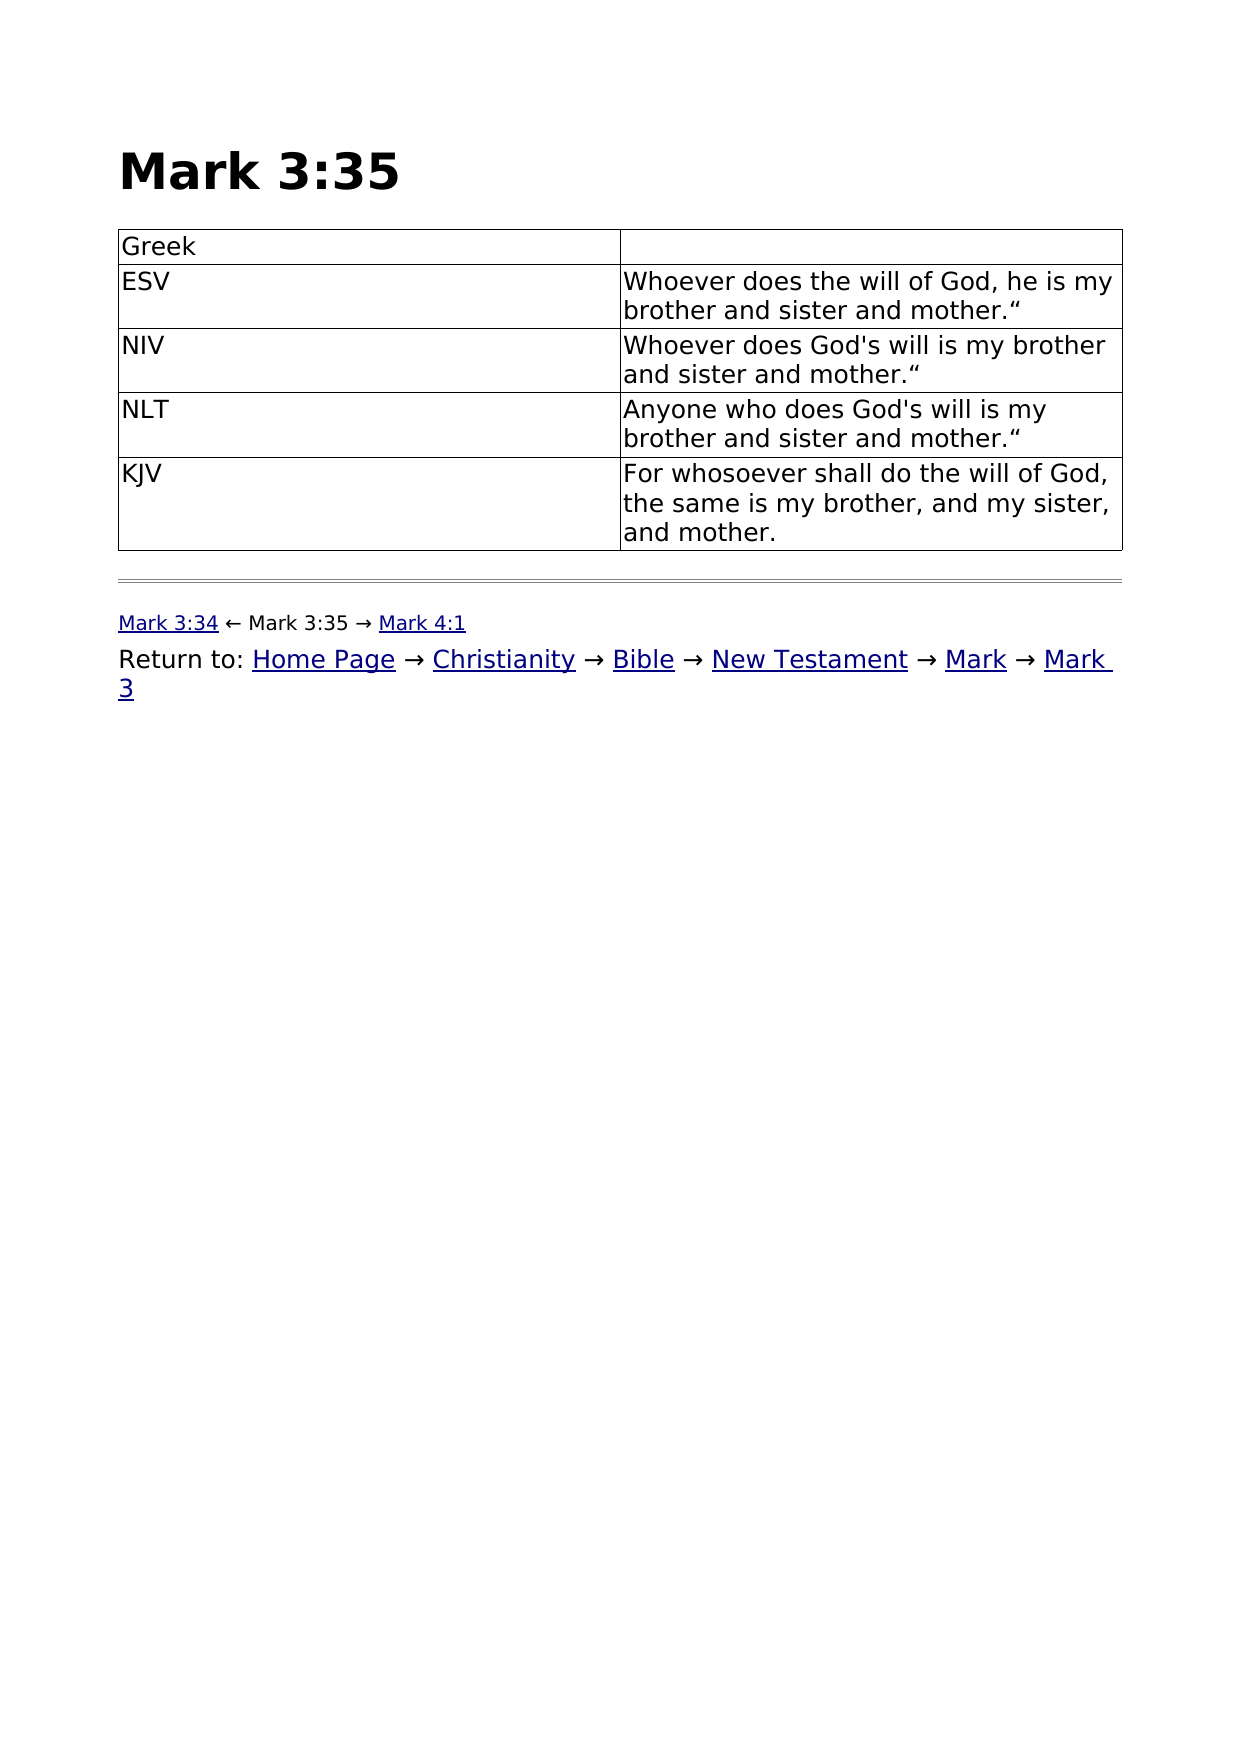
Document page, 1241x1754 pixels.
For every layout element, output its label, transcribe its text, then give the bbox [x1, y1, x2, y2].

table_cell Anyone who does God's will is my brother and sister and mother.“ [621, 393, 1122, 457]
table_cell Whoever does God's will is my brother and sister and mother.“ [621, 329, 1122, 392]
table_cell NIV [119, 329, 620, 392]
text Return to: Home Page → Christianity → Bible → New Testament → Mark → Mark 3 [118, 645, 1122, 704]
table_cell NLT [119, 393, 620, 457]
table_header [621, 230, 1122, 264]
table_cell ESV [119, 265, 620, 328]
table_cell KJV [119, 458, 620, 550]
subtitle Mark 3:35 [118, 143, 1122, 201]
text Mark 3:34 ← Mark 3:35 → Mark 4:1 [118, 611, 1122, 645]
table_cell Whoever does the will of God, he is my brother and sister and mother.“ [621, 265, 1122, 328]
table_cell For whosoever shall do the will of God, the same is my brother, and my sister, and mother. [621, 458, 1122, 550]
table_header Greek [119, 230, 620, 264]
